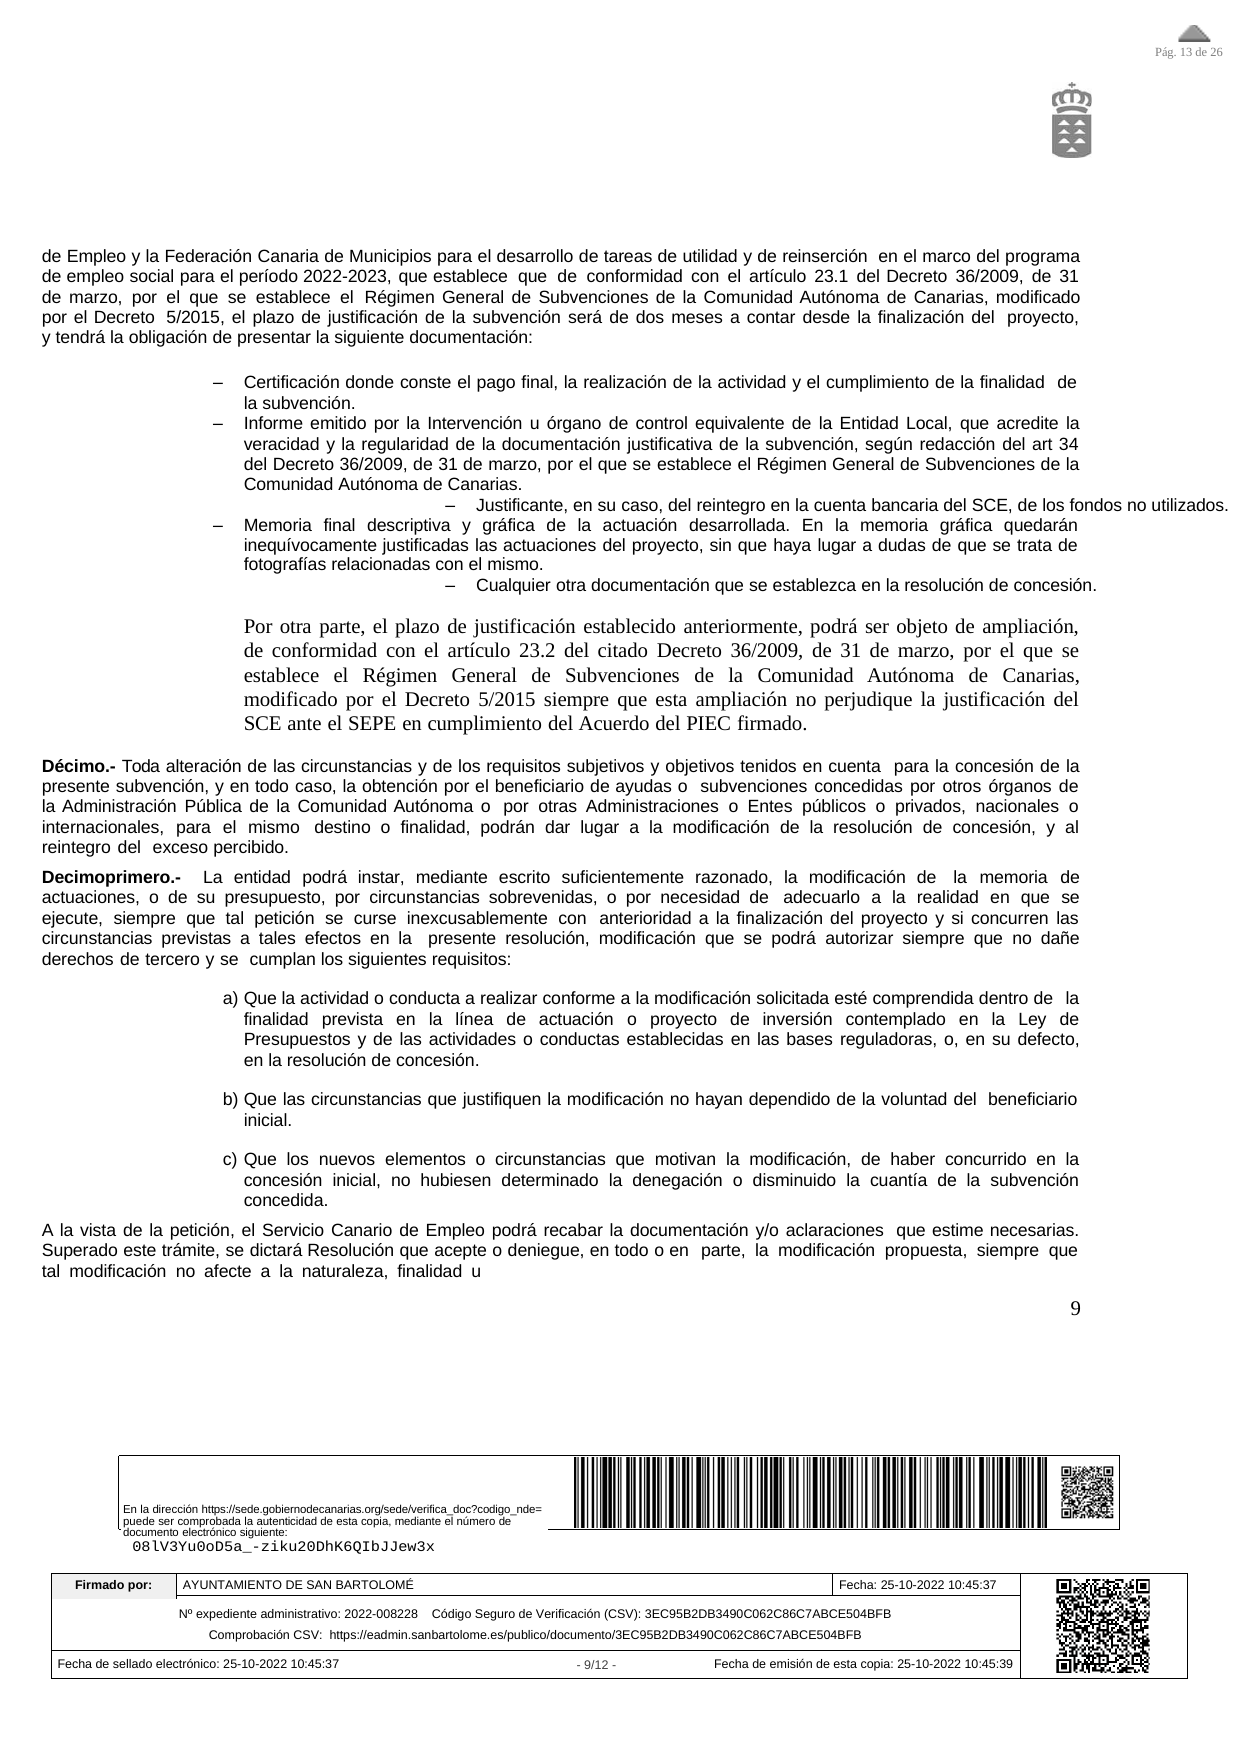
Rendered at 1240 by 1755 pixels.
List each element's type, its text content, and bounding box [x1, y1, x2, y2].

text A la vista de la petición, el Servicio Canario de Empleo podrá recabar la documentación y/o aclaraciones que estime necesarias. Superado este trámite, se dictará Resolución que acepte o deniegue, en todo o en parte, la modificación propuesta, siempre que tal modificación no afecte a la naturaleza, finalidad u [42, 1220, 1079, 1281]
list Que la actividad o conducta a realizar conforme a la modificación solicitada esté comprendida dentro de la finalidad prevista en la línea de actuación o proyecto de inversión contemplado en la Ley de Presupuestos y de las actividades o conductas establecidas en las bases reguladoras, o, en su defecto, en la resolución de concesión. [223, 988, 1079, 1070]
table_header Fecha: 25-10-2022 10:45:37 [833, 1574, 1020, 1595]
subtitle Por otra parte, el plazo de justificación establecido anteriormente, podrá ser objeto de ampliación, de conformidad con el artículo 23.2 del citado Decreto 36/2009, de 31 de marzo, por el que se establece el Régimen General de Subvenciones de la Comunidad Autónoma de Canarias, modificado por el Decreto 5/2015 siempre que esta ampliación no perjudique la justificación del SCE ante el SEPE en cumplimiento del Acuerdo del PIEC firmado. [243, 614, 1080, 735]
subtitle 9 [42, 1296, 1081, 1320]
text de Empleo y la Federación Canaria de Municipios para el desarrollo de tareas de utilidad y de reinserción en el marco del programa de empleo social para el período 2022-2023, que establece que de conformidad con el artículo 23.1 del Decreto 36/2009, de 31 de marzo, por el que se establece el Régimen General de Subvenciones de la Comunidad Autónoma de Canarias, modificado por el Decreto 5/2015, el plazo de justificación de la subvención será de dos meses a contar desde la finalización del proyecto, y tendrá la obligación de presentar la siguiente documentación: [42, 246, 1081, 348]
picture [1052, 82, 1092, 158]
table_cell Nº expediente administrativo: 2022-008228 Código Seguro de Verificación (CSV): 3EC95B2DB3490C062C86C7ABCE504BFB Comprobación CSV: https://eadmin.sanbartolome.es/publico/documento/3EC95B2DB3490C062C86C7ABCE504BFB [52, 1596, 1020, 1649]
table_header AYUNTAMIENTO DE SAN BARTOLOMÉ [177, 1574, 832, 1595]
table_cell Fecha de sellado electrónico: 25-10-2022 10:45:37 - 9/12 - Fecha de emisión de esta copia: 25-10-2022 10:45:39 [52, 1651, 1020, 1677]
table_header Firmado por: [52, 1574, 176, 1595]
text Decimoprimero.- La entidad podrá instar, mediante escrito suficientemente razonado, la modificación de la memoria de actuaciones, o de su presupuesto, por circunstancias sobrevenidas, o por necesidad de adecuarlo a la realidad en que se ejecute, siempre que tal petición se curse inexcusablemente con anterioridad a la finalización del proyecto y si concurren las circunstancias previstas a tales efectos en la presente resolución, modificación que se podrá autorizar siempre que no dañe derechos de tercero y se cumplan los siguientes requisitos: [42, 867, 1080, 969]
picture [574, 1457, 1047, 1528]
list Que las circunstancias que justifiquen la modificación no hayan dependido de la voluntad del beneficiario inicial. [223, 1089, 1079, 1130]
picture [1056, 1579, 1150, 1673]
list Certificación donde conste el pago final, la realización de la actividad y el cumplimiento de la finalidad de la subvención. [213, 372, 1078, 413]
text Décimo.- Toda alteración de las circunstancias y de los requisitos subjetivos y objetivos tenidos en cuenta para la concesión de la presente subvención, y en todo caso, la obtención por el beneficiario de ayudas o subvenciones concedidas por otros órganos de la Administración Pública de la Comunidad Autónoma o por otras Administraciones o Entes públicos o privados, nacionales o internacionales, para el mismo destino o finalidad, podrán dar lugar a la modificación de la resolución de concesión, y al reintegro del exceso percibido. [42, 755, 1080, 857]
list Que los nuevos elementos o circunstancias que motivan la modificación, de haber concurrido en la concesión inicial, no hubiesen determinado la denegación o disminuido la cuantía de la subvención concedida. [223, 1149, 1079, 1210]
picture [1177, 25, 1211, 42]
picture [1056, 1461, 1119, 1524]
table_header [1021, 1574, 1187, 1677]
list Justificante, en su caso, del reintegro en la cuenta bancaria del SCE, de los fondos no utilizados. [445, 495, 1235, 516]
list Informe emitido por la Intervención u órgano de control equivalente de la Entidad Local, que acredite la veracidad y la regularidad de la documentación justificativa de la subvención, según redacción del art 34 del Decreto 36/2009, de 31 de marzo, por el que se establece el Régimen General de Subvenciones de la Comunidad Autónoma de Canarias. [213, 413, 1079, 495]
list Cualquier otra documentación que se establezca en la resolución de concesión. [445, 574, 1235, 595]
list Memoria final descriptiva y gráfica de la actuación desarrollada. En la memoria gráfica quedarán inequívocamente justificadas las actuaciones del proyecto, sin que haya lugar a dudas de que se trata de fotografías relacionadas con el mismo. [213, 516, 1079, 574]
